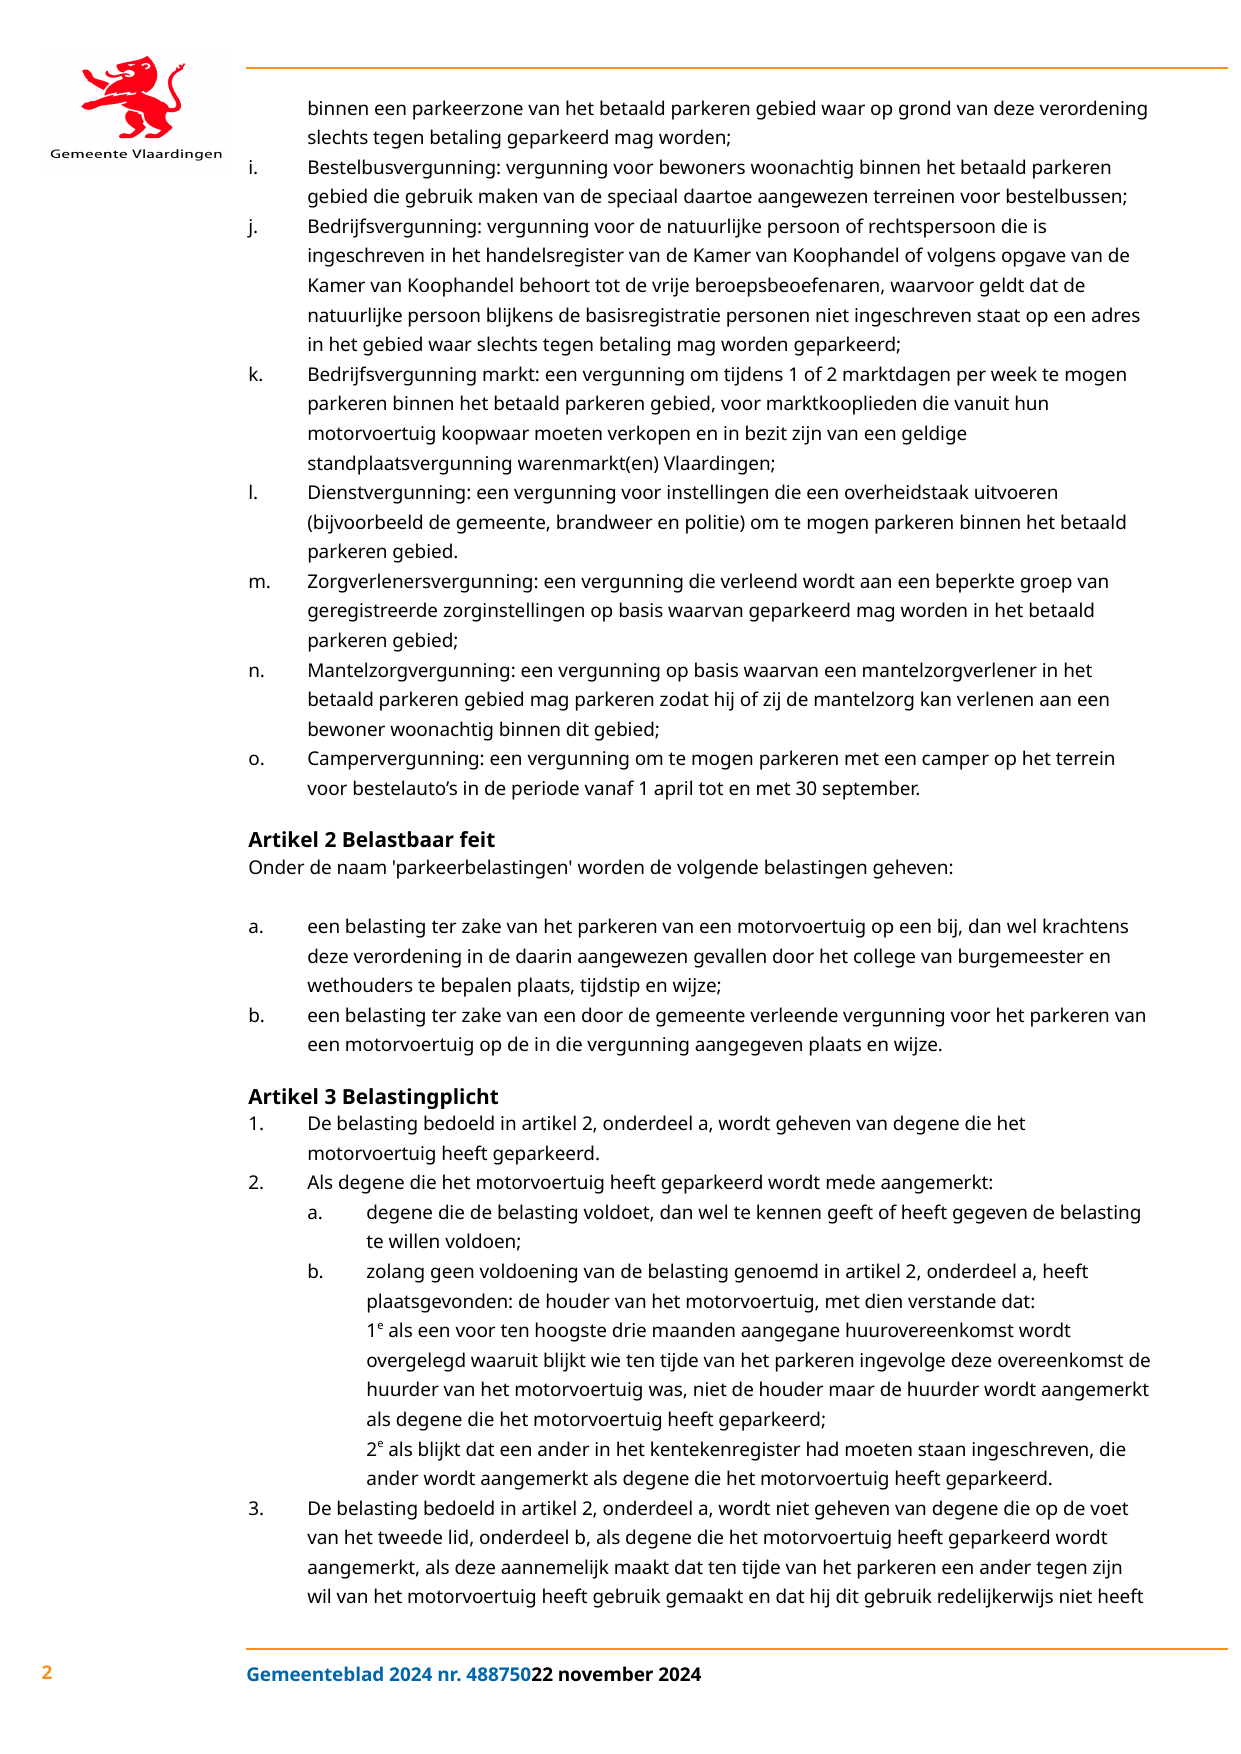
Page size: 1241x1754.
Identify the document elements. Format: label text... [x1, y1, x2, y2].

text Artikel 3 Belastingplicht [248, 1082, 1152, 1110]
list Bestelbusvergunning: vergunning voor bewoners woonachtig binnen het betaald parkeren gebied die gebruik maken van de speciaal daartoe aangewezen terreinen voor bestelbussen; [248, 154, 1152, 209]
list 2e als blijkt dat een ander in het kentekenregister had moeten staan ingeschreven, die ander wordt aangemerkt als degene die het motorvoertuig heeft geparkeerd. [307, 1436, 1152, 1491]
picture [41, 47, 231, 172]
list zolang geen voldoening van de belasting genoemd in artikel 2, onderdeel a, heeft plaatsgevonden: de houder van het motorvoertuig, met dien verstande dat: [307, 1258, 1152, 1314]
list Zorgverlenersvergunning: een vergunning die verleend wordt aan een beperkte groep van geregistreerde zorginstellingen op basis waarvan geparkeerd mag worden in het betaald parkeren gebied; [248, 568, 1152, 653]
list Als degene die het motorvoertuig heeft geparkeerd wordt mede aangemerkt: [248, 1169, 1152, 1195]
list degene die de belasting voldoet, dan wel te kennen geeft of heeft gegeven de belasting te willen voldoen; [307, 1199, 1152, 1254]
list De belasting bedoeld in artikel 2, onderdeel a, wordt geheven van degene die het motorvoertuig heeft geparkeerd. [248, 1110, 1152, 1166]
list Campervergunning: een vergunning om te mogen parkeren met een camper op het terrein voor bestelauto’s in de periode vanaf 1 april tot en met 30 september. [248, 746, 1152, 801]
list een belasting ter zake van een door de gemeente verleende vergunning voor het parkeren van een motorvoertuig op de in die vergunning aangegeven plaats en wijze. [248, 1002, 1152, 1057]
list binnen een parkeerzone van het betaald parkeren gebied waar op grond van deze verordening slechts tegen betaling geparkeerd mag worden; [248, 95, 1152, 150]
list Bedrijfsvergunning: vergunning voor de natuurlijke persoon of rechtspersoon die is ingeschreven in het handelsregister van de Kamer van Koophandel of volgens opgave van de Kamer van Koophandel behoort tot de vrije beroepsbeoefenaren, waarvoor geldt dat de natuurlijke persoon blijkens de basisregistratie personen niet ingeschreven staat op een adres in het gebied waar slechts tegen betaling mag worden geparkeerd; [248, 213, 1152, 357]
list een belasting ter zake van het parkeren van een motorvoertuig op een bij, dan wel krachtens deze verordening in de daarin aangewezen gevallen door het college van burgemeester en wethouders te bepalen plaats, tijdstip en wijze; [248, 913, 1152, 998]
text Artikel 2 Belastbaar feit [248, 826, 1152, 854]
list Mantelzorgvergunning: een vergunning op basis waarvan een mantelzorgverlener in het betaald parkeren gebied mag parkeren zodat hij of zij de mantelzorg kan verlenen aan een bewoner woonachtig binnen dit gebied; [248, 657, 1152, 742]
list Bedrijfsvergunning markt: een vergunning om tijdens 1 of 2 marktdagen per week te mogen parkeren binnen het betaald parkeren gebied, voor marktkooplieden die vanuit hun motorvoertuig koopwaar moeten verkopen en in bezit zijn van een geldige standplaatsvergunning warenmarkt(en) Vlaardingen; [248, 361, 1152, 476]
list De belasting bedoeld in artikel 2, onderdeel a, wordt niet geheven van degene die op de voet van het tweede lid, onderdeel b, als degene die het motorvoertuig heeft geparkeerd wordt aangemerkt, als deze aannemelijk maakt dat ten tijde van het parkeren een ander tegen zijn wil van het motorvoertuig heeft gebruik gemaakt en dat hij dit gebruik redelijkerwijs niet heeft [248, 1495, 1152, 1609]
list Dienstvergunning: een vergunning voor instellingen die een overheidstaak uitvoeren (bijvoorbeeld de gemeente, brandweer en politie) om te mogen parkeren binnen het betaald parkeren gebied. [248, 479, 1152, 564]
text Onder de naam 'parkeerbelastingen' worden de volgende belastingen geheven: [248, 854, 1152, 880]
list 1e als een voor ten hoogste drie maanden aangegane huurovereenkomst wordt overgelegd waaruit blijkt wie ten tijde van het parkeren ingevolge deze overeenkomst de huurder van het motorvoertuig was, niet de houder maar de huurder wordt aangemerkt als degene die het motorvoertuig heeft geparkeerd; [307, 1317, 1152, 1432]
